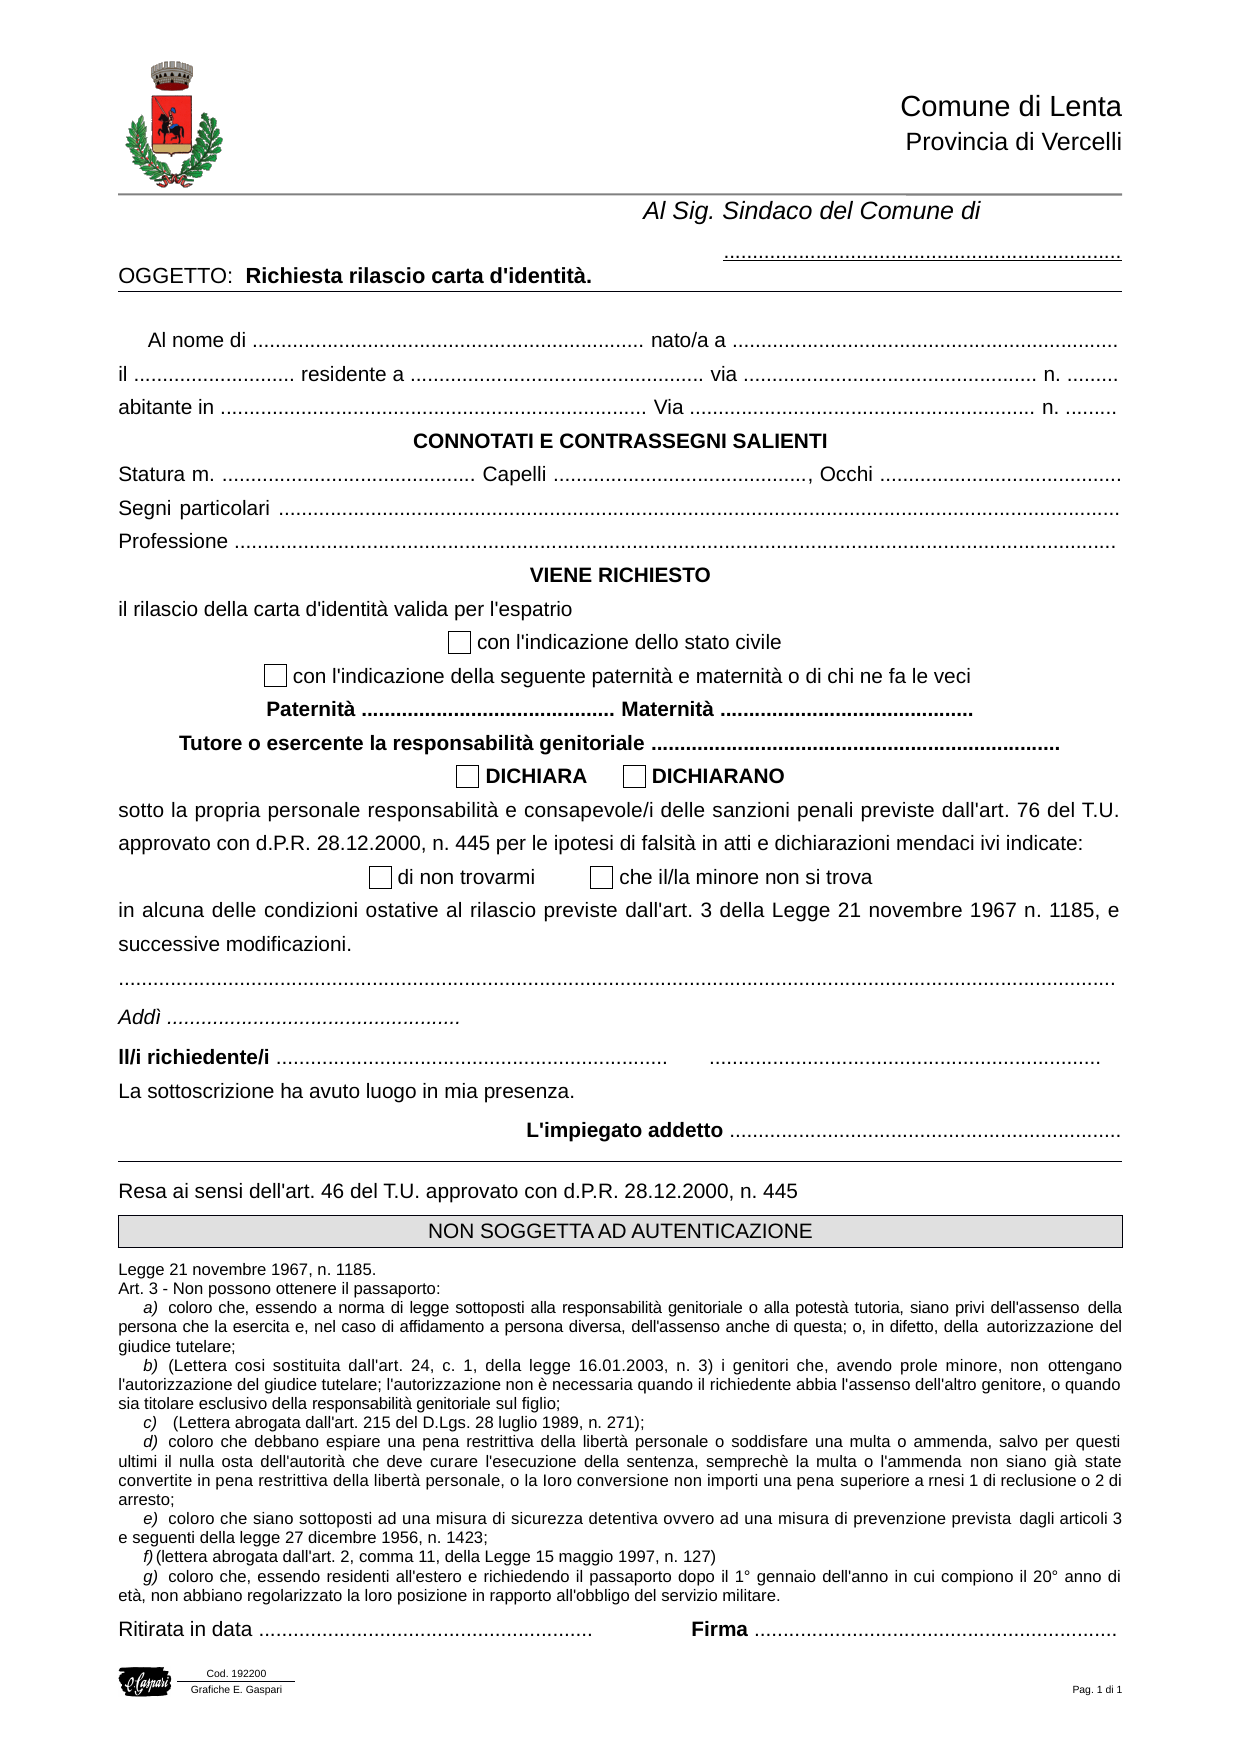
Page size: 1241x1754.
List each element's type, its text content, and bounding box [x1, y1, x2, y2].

text sotto la propria personale responsabilità e consapevole/i delle sanzioni penali previste dall'art. 76 del T.U. approvato con d.P.R. 28.12.2000, n. 445 per le ipotesi di falsità in atti e dichiarazioni mendaci ivi indicate: [118, 798, 1122, 855]
list (lettera abrogata dall'art. 2, comma 11, della Legge 15 maggio 1997, n. 127) [118, 1547, 1122, 1566]
text Ritirata in data .......................................................... Firma ............................................................... [118, 1617, 1122, 1641]
list coloro che siano sottoposti ad una misura di sicurezza detentiva ovvero ad una misura di prevenzione prevista dagli articoli 3 e seguenti della legge 27 dicembre 1956, n. 1423; [118, 1509, 1122, 1547]
list (Lettera abrogata dall'art. 215 del D.Lgs. 28 luglio 1989, n. 271); [118, 1413, 1122, 1432]
text Provincia di Vercelli [224, 127, 1122, 156]
list coloro che, essendo residenti all'estero e richiedendo il passaporto dopo il 1° gennaio dell'anno in cui compiono il 20° anno di età, non abbiano regolarizzato la loro posizione in rapporto all'obbligo del servizio militare. [118, 1566, 1122, 1605]
text Resa ai sensi dell'art. 46 del T.U. approvato con d.P.R. 28.12.2000, n. 445 [118, 1179, 1122, 1203]
text di non trovarmi che il/la minore non si trova [118, 865, 1122, 889]
text Al nome di .................................................................... nato/a a ................................................................... il ............................ residente a ................................................... via ................................................... n. ......... abitante in .......................................................................... Via ............................................................ n. ......... [118, 328, 1122, 419]
text L'impiegato addetto .................................................................... [118, 1118, 1122, 1142]
table_header NON SOGGETTA AD AUTENTICAZIONE [119, 1216, 1122, 1247]
text con l'indicazione della seguente paternità e maternità o di chi ne fa le veci [118, 663, 1122, 687]
list coloro che debbano espiare una pena restrittiva della libertà personale o soddisfare una multa o ammenda, salvo per questi ultimi il nulla osta dell'autorità che deve curare l'esecuzione della sentenza, semprechè la multa o l'ammenda non siano già state convertite in pena restrittiva della libertà personale, o la Ioro conversione non importi una pena superiore a rnesi 1 di reclusione o 2 di arresto; [118, 1432, 1122, 1509]
text La sottoscrizione ha avuto luogo in mia presenza. [118, 1078, 1122, 1102]
text ll/i richiedente/i .................................................................... .................................................................... [118, 1045, 1122, 1069]
text OGGETTO: Richiesta rilascio carta d'identità. [118, 263, 1122, 291]
list (Lettera cosi sostituita dall'art. 24, c. 1, della legge 16.01.2003, n. 3) i genitori che, avendo prole minore, non ottengano l'autorizzazione del giudice tutelare; l'autorizzazione non è necessaria quando il richiedente abbia l'assenso dell'altro genitore, o quando sia titolare esclusivo della responsabilità genitoriale sul figlio; [118, 1356, 1122, 1413]
text CONNOTATI E CONTRASSEGNI SALIENTI [118, 429, 1122, 453]
text ..................................................................... [118, 239, 1122, 263]
text DICHIARA DICHIARANO [118, 764, 1122, 788]
picture [122, 58, 224, 189]
text Al Sig. Sindaco del Comune di [643, 196, 1122, 225]
text in alcuna delle condizioni ostative al rilascio previste dall'art. 3 della Legge 21 novembre 1967 n. 1185, e successive modificazioni. [118, 898, 1122, 956]
text con l'indicazione dello stato civile [118, 630, 1122, 654]
text VIENE RICHIESTO [118, 563, 1122, 587]
text Paternità ............................................ Maternità ............................................ [118, 697, 1122, 721]
text Tutore o esercente la responsabilità genitoriale ....................................................................... [118, 731, 1122, 754]
picture [118, 1666, 172, 1697]
text Comune di Lenta [224, 89, 1122, 122]
text il rilascio della carta d'identità valida per l'espatrio [118, 596, 1122, 620]
text Art. 3 - Non possono ottenere il passaporto: [118, 1279, 1122, 1298]
text Statura m. ............................................ Capelli ............................................, Occhi .......................................... Segni particolari .................................................................................................................................................. Professione ......................................................................................................................................................... [118, 462, 1122, 553]
text Legge 21 novembre 1967, n. 1185. [118, 1260, 1122, 1279]
text Addì ................................................... [118, 1005, 1122, 1029]
list coloro che, essendo a norma di legge sottoposti alla responsabilità genitoriale o alla potestà tutoria, siano privi dell'assenso della persona che la esercita e, nel caso di affidamento a persona diversa, dell'assenso anche di questa; o, in difetto, della autorizzazione del giudice tutelare; [118, 1298, 1122, 1356]
text ............................................................................................................................................................................. [118, 965, 1122, 989]
